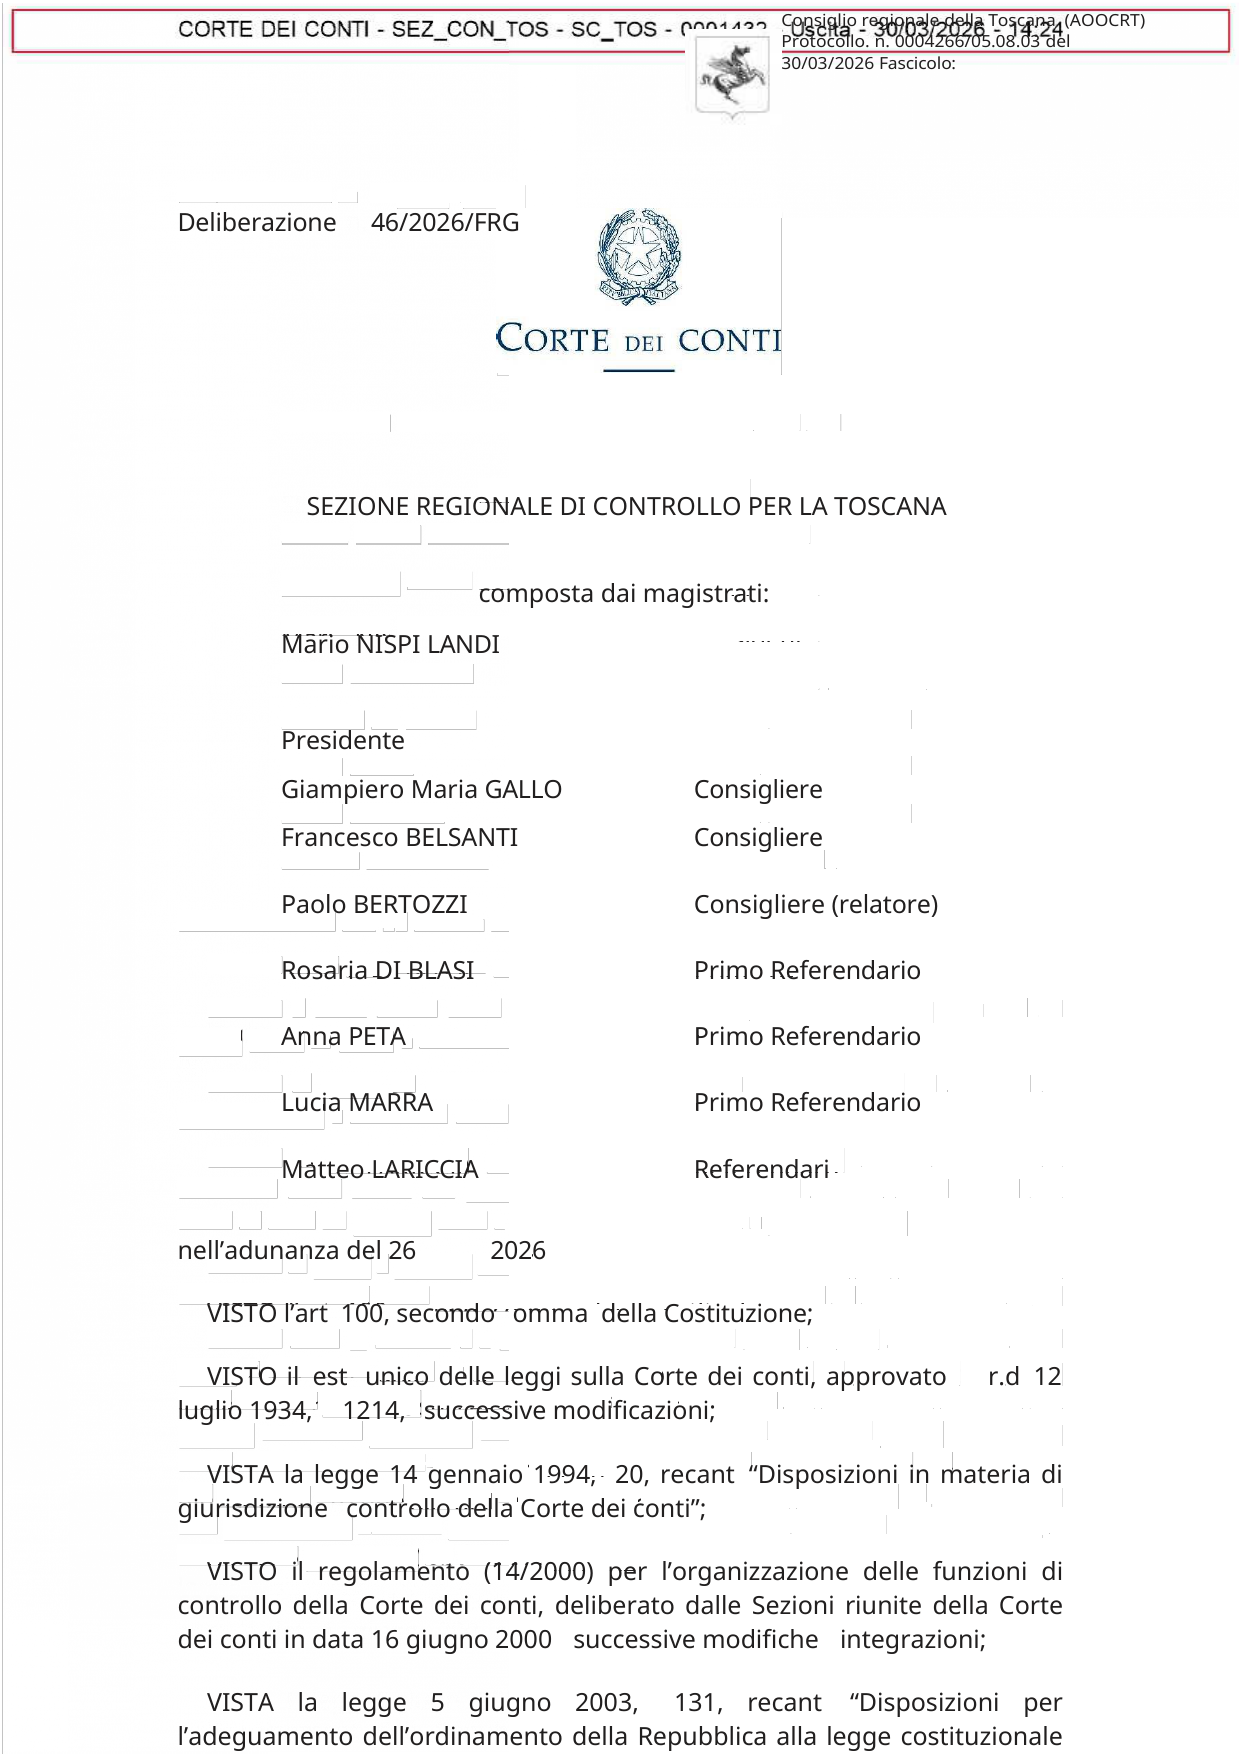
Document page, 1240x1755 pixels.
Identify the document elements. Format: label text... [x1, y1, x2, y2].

text VISTA la legge 14 gennaio 1994, 20, recant “Disposizioni in materia di giurisdizione controllo della Corte dei conti”; [932, 1488, 1062, 1507]
